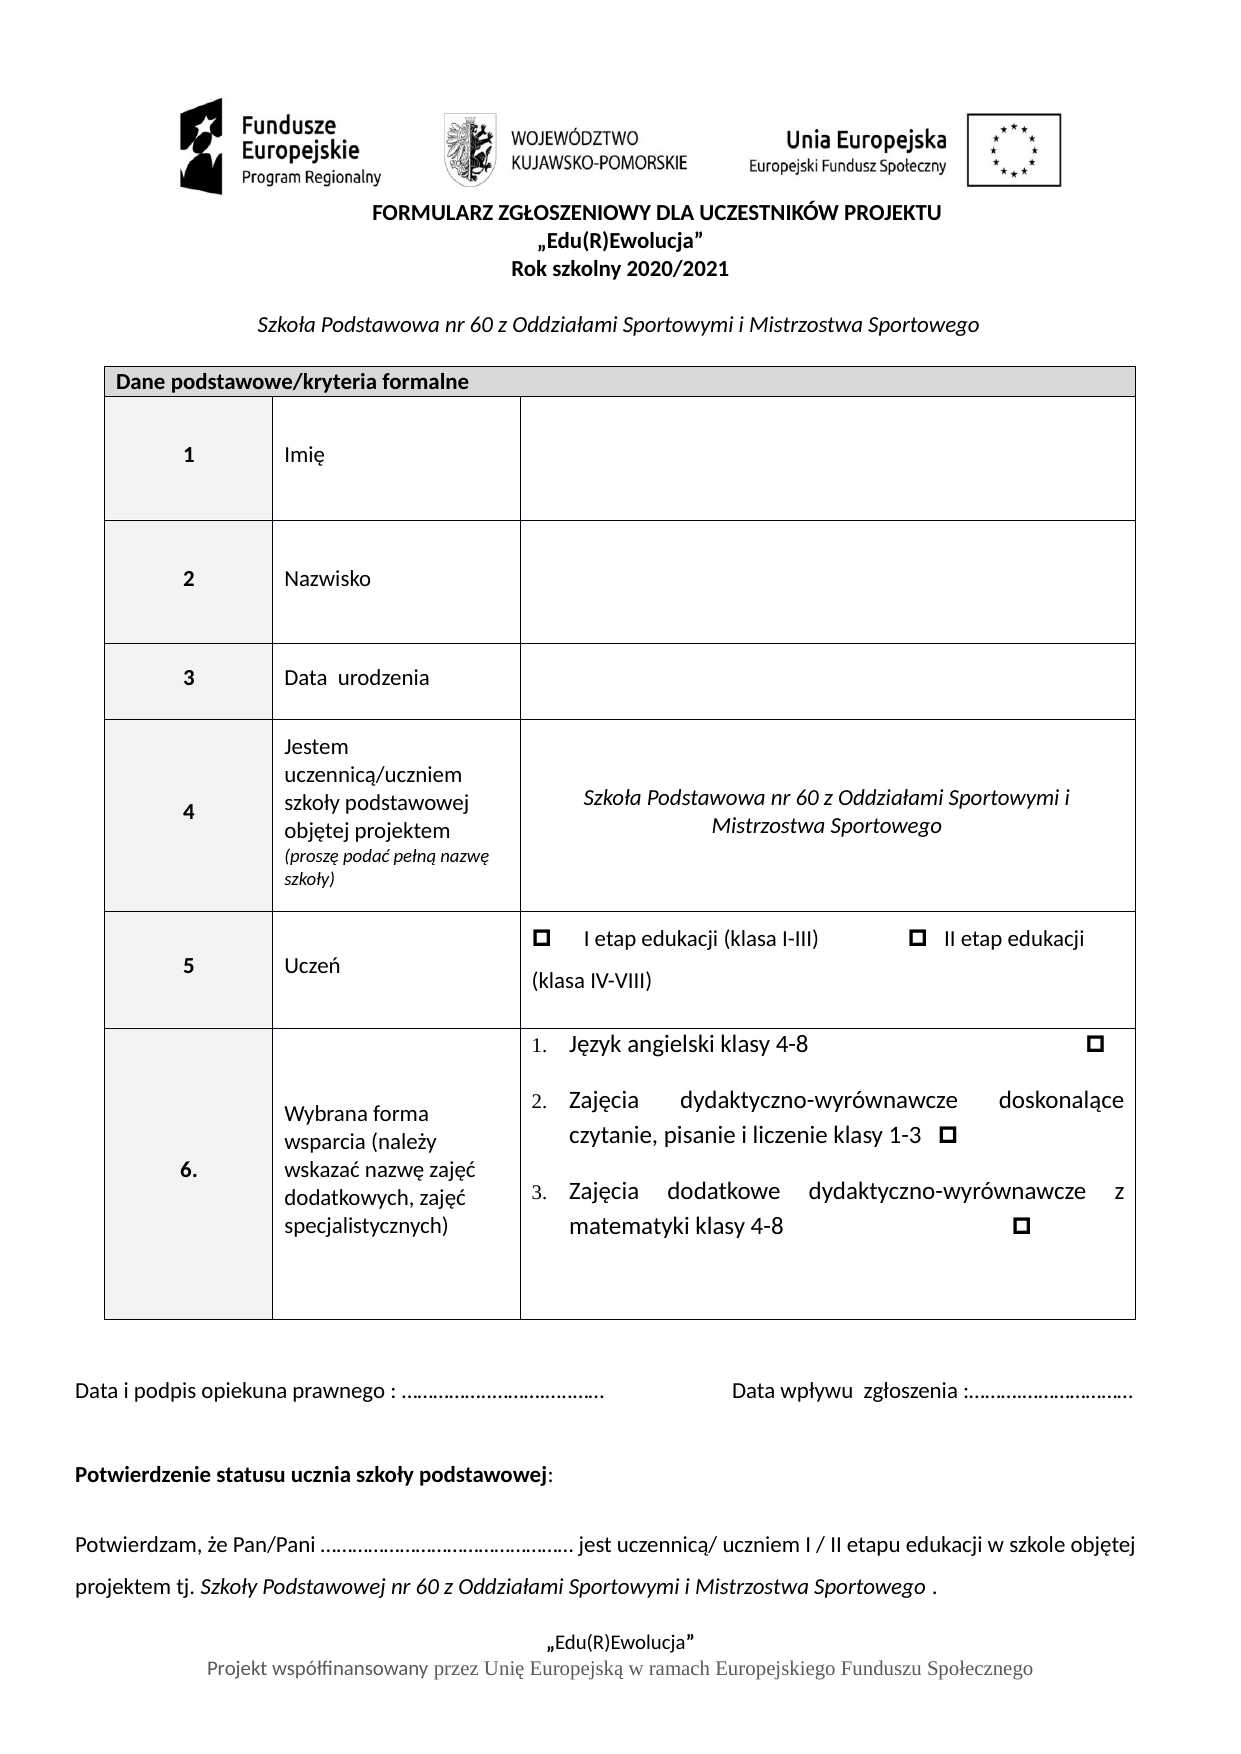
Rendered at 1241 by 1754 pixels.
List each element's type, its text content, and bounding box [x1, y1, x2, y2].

text „Edu(R)Ewolucja” [75, 226, 1165, 254]
table_cell  I etap edukacji (klasa I-III)  II etap edukacji (klasa IV-VIII) [521, 912, 1135, 1027]
table_cell 5 [105, 912, 272, 1027]
table_cell [521, 644, 1135, 719]
text Data i podpis opiekuna prawnego : ……………..……….…..…… Data wpływu zgłoszenia :……….………………… [75, 1376, 1165, 1404]
text Potwierdzam, że Pan/Pani ………………………………………… jest uczennicą/ uczniem I / II etapu edukacji w szkole objętej projektem tj. Szkoły Podstawowej nr 60 z Oddziałami Sportowymi i Mistrzostwa Sportowego . [75, 1530, 1165, 1600]
table_header Dane podstawowe/kryteria formalne [105, 367, 1135, 396]
table_cell Data urodzenia [273, 644, 520, 719]
table_cell 6. [105, 1029, 272, 1319]
table_cell Wybrana forma wsparcia (należy wskazać nazwę zajęć dodatkowych, zajęć specjalistycznych) [273, 1029, 520, 1319]
table_cell [521, 397, 1135, 519]
table_cell 4 [105, 720, 272, 911]
table_cell Jestem uczennicą/uczniem szkoły podstawowej objętej projektem (proszę podać pełną nazwę szkoły) [273, 720, 520, 911]
text Potwierdzenie statusu ucznia szkoły podstawowej: [75, 1460, 1165, 1488]
text Szkoła Podstawowa nr 60 z Oddziałami Sportowymi i Mistrzostwa Sportowego [75, 310, 1165, 338]
table_cell Język angielski klasy 4-8  Zajęcia dydaktyczno-wyrównawcze doskonalące czytanie, pisanie i liczenie klasy 1-3  Zajęcia dodatkowe dydaktyczno-wyrównawcze z matematyki klasy 4-8  [521, 1029, 1135, 1319]
text Rok szkolny 2020/2021 [75, 254, 1165, 282]
text FORMULARZ ZGŁOSZENIOWY DLA UCZESTNIKÓW PROJEKTU [75, 198, 1165, 226]
table_cell Szkoła Podstawowa nr 60 z Oddziałami Sportowymi i Mistrzostwa Sportowego [521, 720, 1135, 911]
table_cell Imię [273, 397, 520, 519]
table_cell Nazwisko [273, 521, 520, 643]
table_cell [521, 521, 1135, 643]
table_cell Uczeń [273, 912, 520, 1027]
table_cell 2 [105, 521, 272, 643]
table_cell 3 [105, 644, 272, 719]
table_cell 1 [105, 397, 272, 519]
